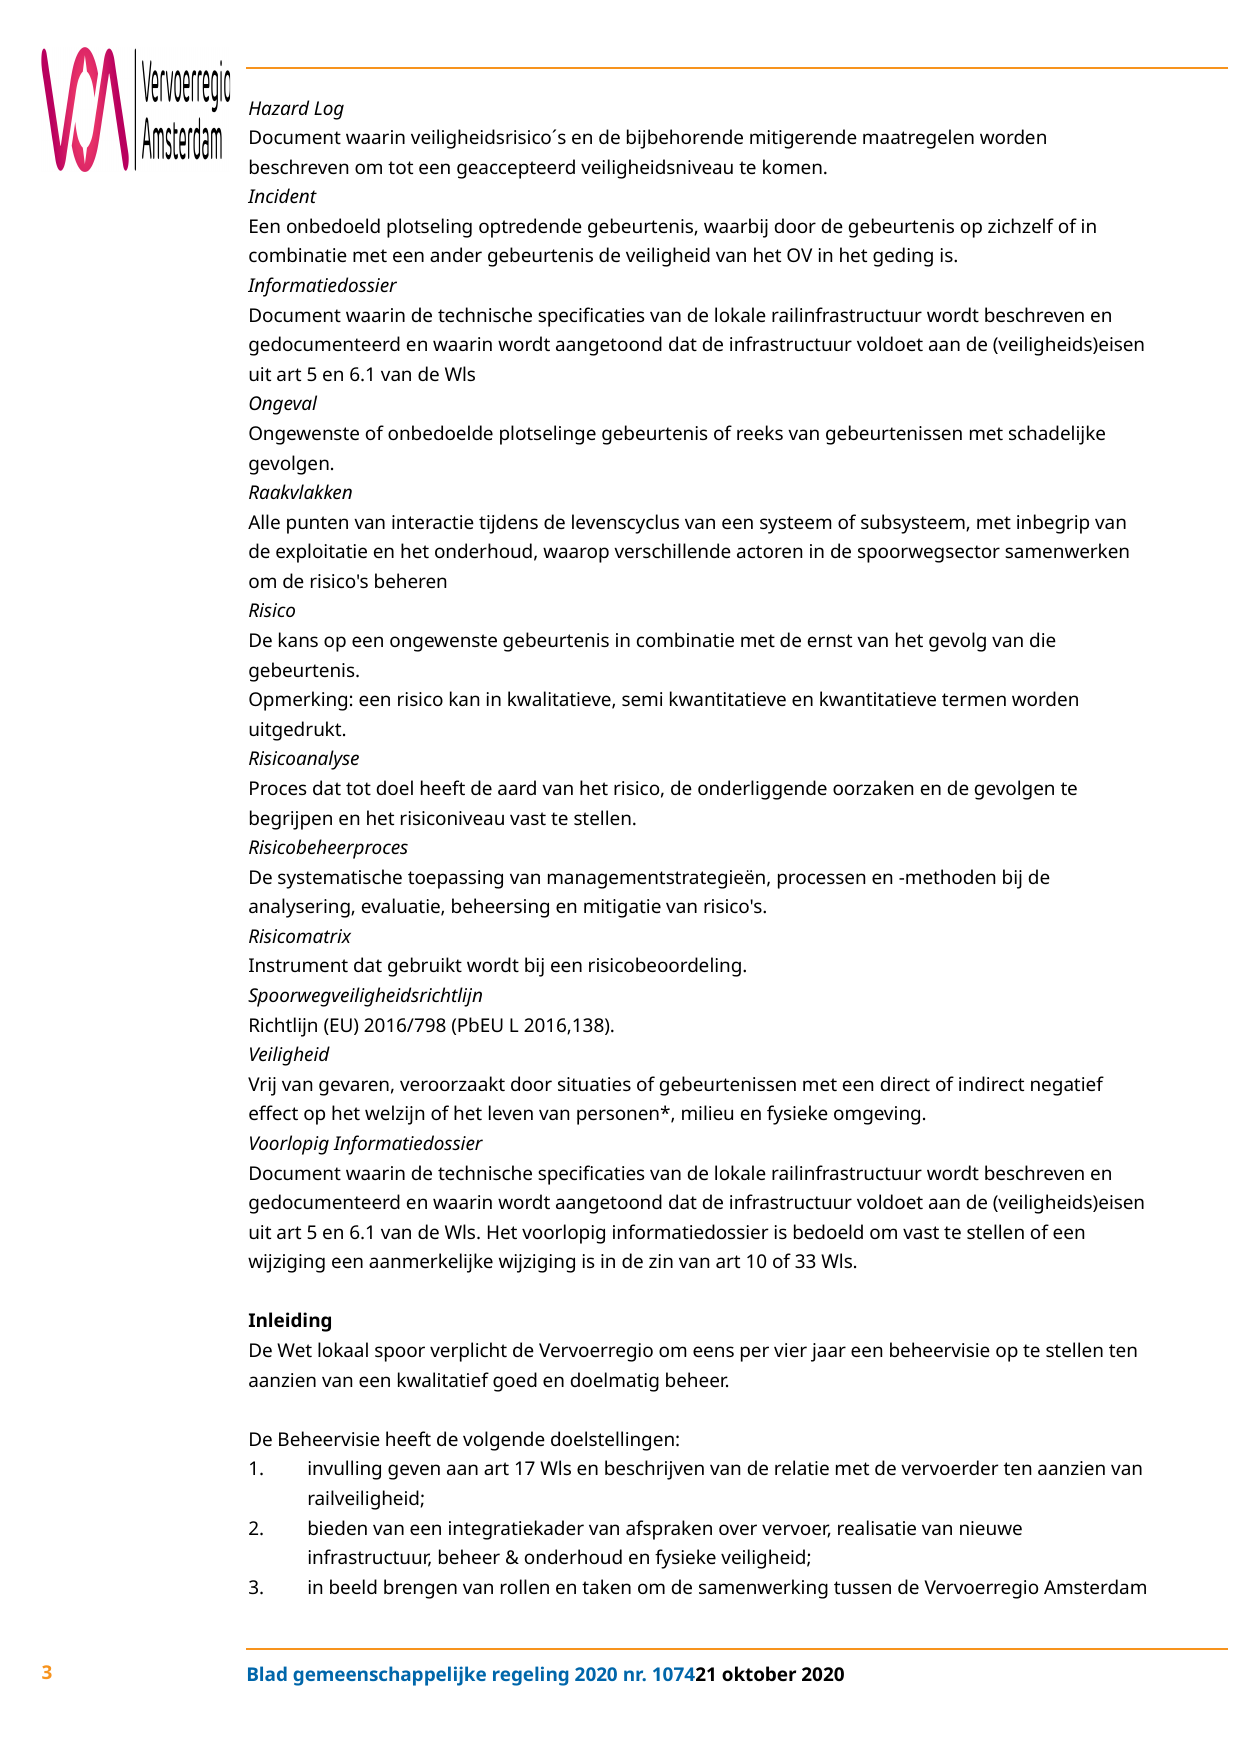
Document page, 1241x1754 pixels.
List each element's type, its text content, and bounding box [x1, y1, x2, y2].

text Hazard Log [248, 95, 1152, 121]
text De Beheervisie heeft de volgende doelstellingen: [248, 1426, 1152, 1452]
picture [41, 47, 231, 172]
text Veiligheid [248, 1041, 1152, 1067]
text De kans op een ongewenste gebeurtenis in combinatie met de ernst van het gevolg van die gebeurtenis. [248, 627, 1152, 683]
text Risicomatrix [248, 923, 1152, 949]
text Informatiedossier [248, 272, 1152, 298]
text Instrument dat gebruikt wordt bij een risicobeoordeling. [248, 953, 1152, 978]
text Document waarin veiligheidsrisico´s en de bijbehorende mitigerende maatregelen worden beschreven om tot een geaccepteerd veiligheidsniveau te komen. [248, 124, 1152, 180]
text Spoorwegveiligheidsrichtlijn [248, 982, 1152, 1008]
text Document waarin de technische specificaties van de lokale railinfrastructuur wordt beschreven en gedocumenteerd en waarin wordt aangetoond dat de infrastructuur voldoet aan de (veiligheids)eisen uit art 5 en 6.1 van de Wls [248, 302, 1152, 387]
text Alle punten van interactie tijdens de levenscyclus van een systeem of subsysteem, met inbegrip van de exploitatie en het onderhoud, waarop verschillende actoren in de spoorwegsector samenwerken om de risico's beheren [248, 509, 1152, 594]
text De Wet lokaal spoor verplicht de Vervoerregio om eens per vier jaar een beheervisie op te stellen ten aanzien van een kwalitatief goed en doelmatig beheer. [248, 1337, 1152, 1393]
list in beeld brengen van rollen en taken om de samenwerking tussen de Vervoerregio Amsterdam [248, 1574, 1152, 1600]
text Voorlopig Informatiedossier [248, 1130, 1152, 1156]
text Raakvlakken [248, 479, 1152, 505]
list invulling geven aan art 17 Wls en beschrijven van de relatie met de vervoerder ten aanzien van railveiligheid; [248, 1456, 1152, 1511]
text Risico [248, 598, 1152, 623]
text Een onbedoeld plotseling optredende gebeurtenis, waarbij door de gebeurtenis op zichzelf of in combinatie met een ander gebeurtenis de veiligheid van het OV in het geding is. [248, 213, 1152, 268]
text Document waarin de technische specificaties van de lokale railinfrastructuur wordt beschreven en gedocumenteerd en waarin wordt aangetoond dat de infrastructuur voldoet aan de (veiligheids)eisen uit art 5 en 6.1 van de Wls. Het voorlopig informatiedossier is bedoeld om vast te stellen of een wijziging een aanmerkelijke wijziging is in de zin van art 10 of 33 Wls. [248, 1160, 1152, 1274]
text Risicoanalyse [248, 746, 1152, 771]
text Opmerking: een risico kan in kwalitatieve, semi kwantitatieve en kwantitatieve termen worden uitgedrukt. [248, 686, 1152, 742]
text Inleiding [248, 1308, 1152, 1333]
text De systematische toepassing van managementstrategieën, processen en -methoden bij de analysering, evaluatie, beheersing en mitigatie van risico's. [248, 864, 1152, 919]
text Incident [248, 183, 1152, 209]
list bieden van een integratiekader van afspraken over vervoer, realisatie van nieuwe infrastructuur, beheer & onderhoud en fysieke veiligheid; [248, 1515, 1152, 1570]
text Risicobeheerproces [248, 834, 1152, 860]
text Ongewenste of onbedoelde plotselinge gebeurtenis of reeks van gebeurtenissen met schadelijke gevolgen. [248, 420, 1152, 476]
text Proces dat tot doel heeft de aard van het risico, de onderliggende oorzaken en de gevolgen te begrijpen en het risiconiveau vast te stellen. [248, 775, 1152, 831]
text Ongeval [248, 391, 1152, 416]
text Richtlijn (EU) 2016/798 (PbEU L 2016,138). [248, 1012, 1152, 1038]
text Vrij van gevaren, veroorzaakt door situaties of gebeurtenissen met een direct of indirect negatief effect op het welzijn of het leven van personen*, milieu en fysieke omgeving. [248, 1071, 1152, 1126]
